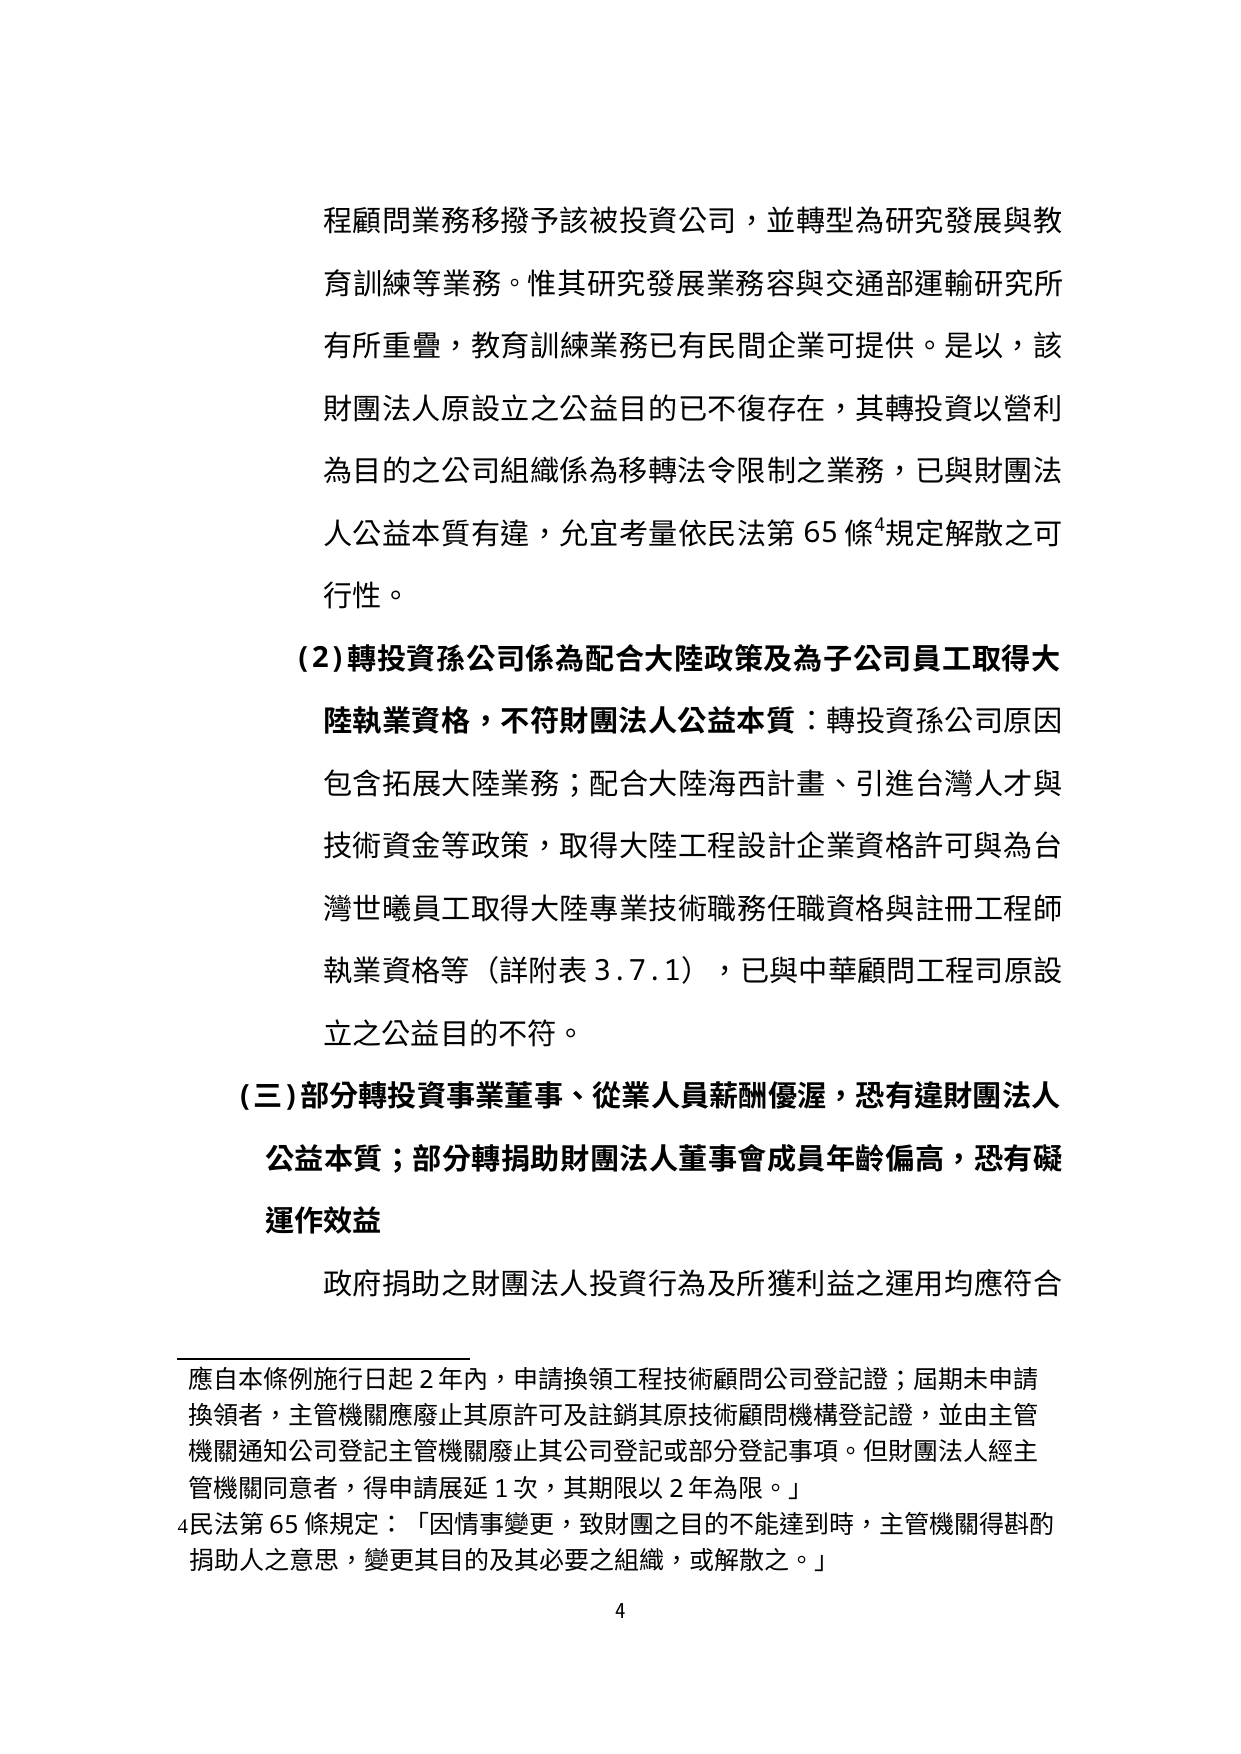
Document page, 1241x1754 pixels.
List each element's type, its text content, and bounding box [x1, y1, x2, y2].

text (1)原設立目的不復存在，轉投資子公司係為移轉受法令限制業務：中華顧問工程司以發揮我國專門人才之技術知識，促進交通建設，改進工程技術，協助國內外之經濟發展為設立目的，因工程技術顧問公司管理條例第37條規定之限制，而投資台灣世曦工程顧問股份有限公司及將原工程顧問業務移撥予該被投資公司，並轉型為研究發展與教育訓練等業務。惟其研究發展業務容與交通部運輸研究所有所重疊，教育訓練業務已有民間企業可提供。是以，該財團法人原設立之公益目的已不復存在，其轉投資以營利為目的之公司組織係為移轉法令限制之業務，已與財團法人公益本質有違，允宜考量依民法第65條規定解散之可行性。 [294, 177, 1063, 615]
text (三)部分轉投資事業董事、從業人員薪酬優渥，恐有違財團法人公益本質；部分轉捐助財團法人董事會成員年齡偏高，恐有礙運作效益 [236, 1052, 1063, 1240]
text 民法第65條規定：「因情事變更，致財團之目的不能達到時，主管機關得斟酌捐助人之意思，變更其目的及其必要之組織，或解散之。」 [177, 1504, 1063, 1577]
text 政府捐助之財團法人投資行為及所獲利益之運用均應符合 [265, 1240, 1063, 1302]
text 應自本條例施行日起2年內，申請換領工程技術顧問公司登記證；屆期未申請換領者，主管機關應廢止其原許可及註銷其原技術顧問機構登記證，並由主管機關通知公司登記主管機關廢止其公司登記或部分登記事項。但財團法人經主管機關同意者，得申請展延1次，其期限以2年為限。」 [179, 1359, 1063, 1504]
text (2)轉投資孫公司係為配合大陸政策及為子公司員工取得大陸執業資格，不符財團法人公益本質：轉投資孫公司原因包含拓展大陸業務；配合大陸海西計畫、引進台灣人才與技術資金等政策，取得大陸工程設計企業資格許可與為台灣世曦員工取得大陸專業技術職務任職資格與註冊工程師執業資格等（詳附表3.7.1），已與中華顧問工程司原設立之公益目的不符。 [294, 615, 1063, 1052]
